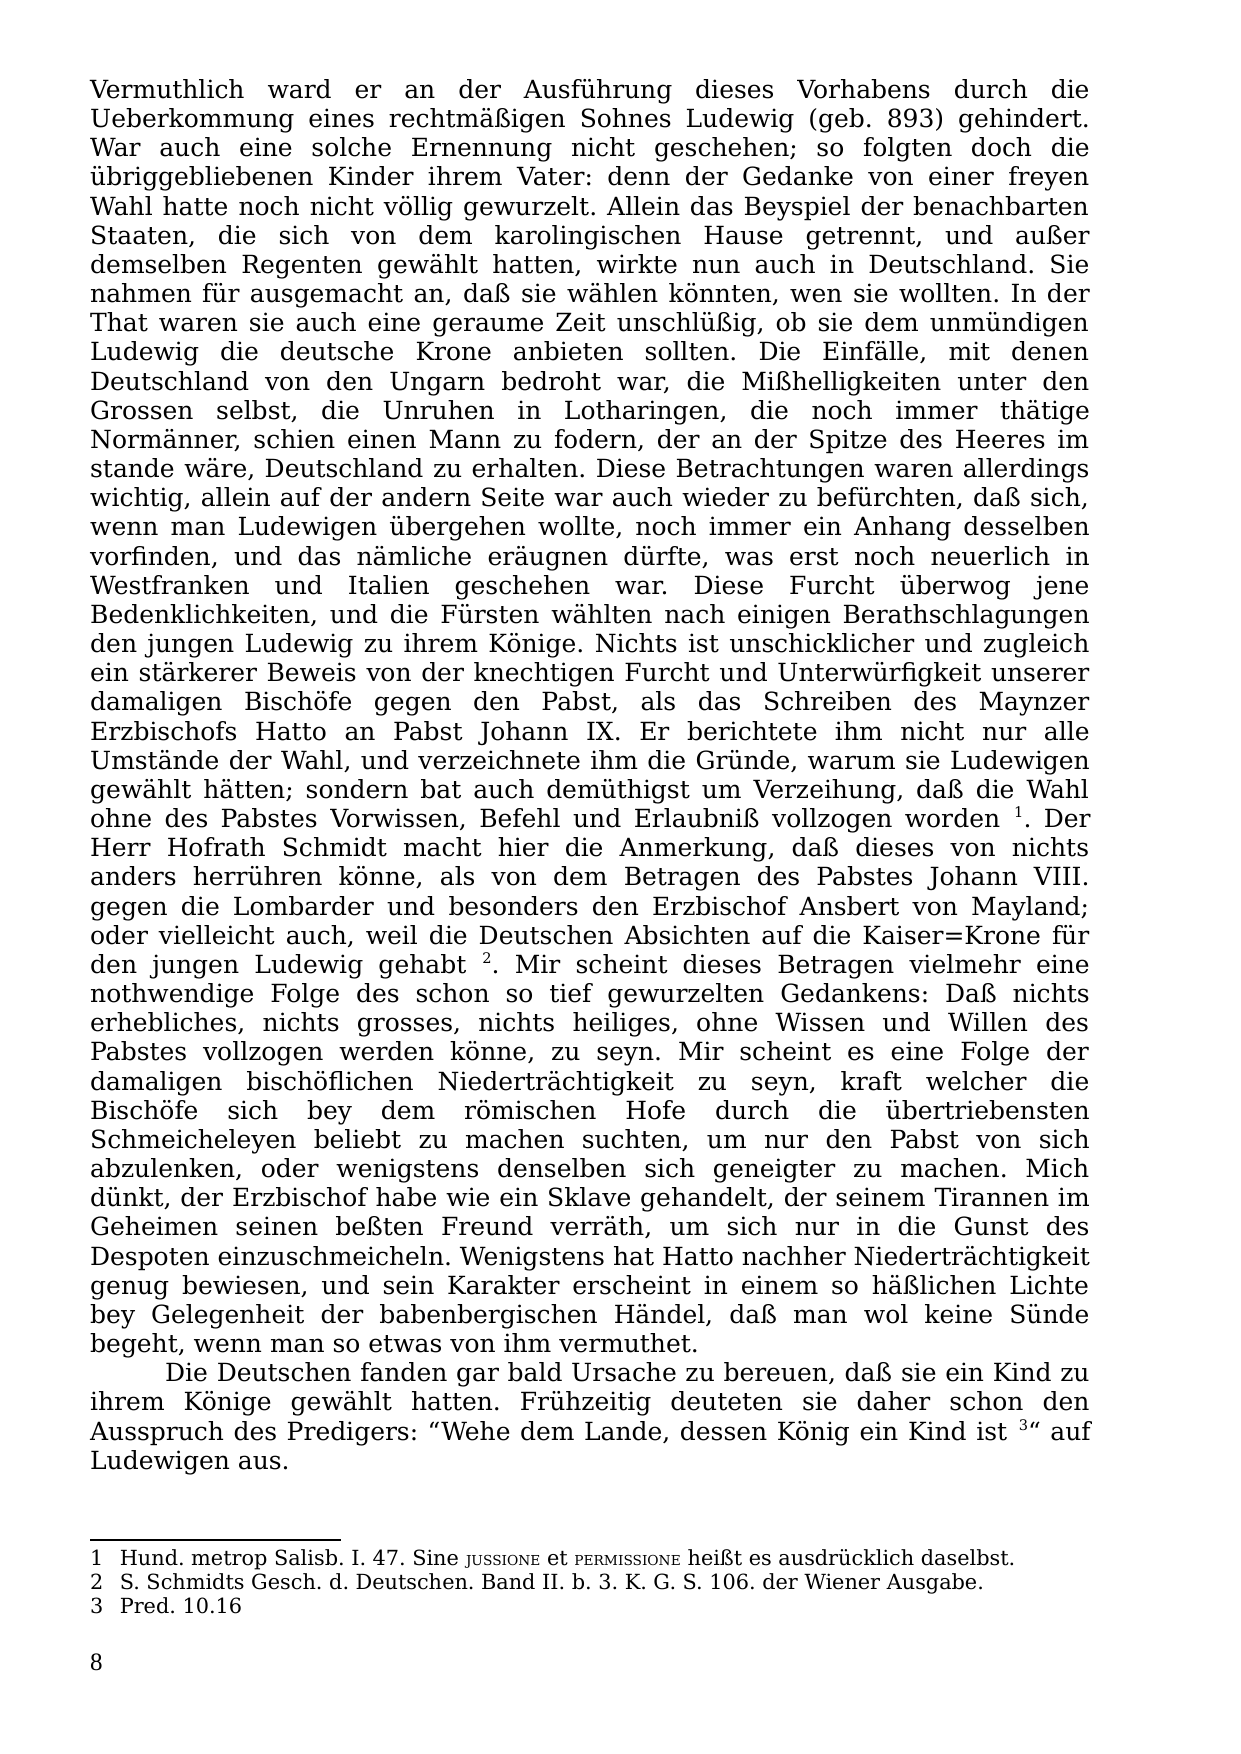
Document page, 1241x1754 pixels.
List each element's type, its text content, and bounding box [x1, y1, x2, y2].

text Hund. metrop Salisb. I. 47. Sine jussione et permissione heißt es ausdrücklich daselbst. [90, 1546, 1091, 1570]
text Pred. 10.16 [90, 1594, 1091, 1618]
text S. Schmidts Gesch. d. Deutschen. Band II. b. 3. K. G. S. 106. der Wiener Ausgabe. [90, 1570, 1091, 1594]
text Vermuthlich ward er an der Ausführung dieses Vorhabens durch die Ueberkommung eines rechtmäßigen Sohnes Ludewig (geb. 893) gehindert. War auch eine solche Ernennung nicht geschehen; so folgten doch die übriggebliebenen Kinder ihrem Vater: denn der Gedanke von einer freyen Wahl hatte noch nicht völlig gewurzelt. Allein das Beyspiel der benachbarten Staaten, die sich von dem karolingischen Hause getrennt, und außer demselben Regenten gewählt hatten, wirkte nun auch in Deutschland. Sie nahmen für ausgemacht an, daß sie wählen könnten, wen sie wollten. In der That waren sie auch eine geraume Zeit unschlüßig, ob sie dem unmündigen Ludewig die deutsche Krone anbieten sollten. Die Einfälle, mit denen Deutschland von den Ungarn bedroht war, die Mißhelligkeiten unter den Grossen selbst, die Unruhen in Lotharingen, die noch immer thätige Normänner, schien einen Mann zu fodern, der an der Spitze des Heeres im stande wäre, Deutschland zu erhalten. Diese Betrachtungen waren allerdings wichtig, allein auf der andern Seite war auch wieder zu befürchten, daß sich, wenn man Ludewigen übergehen wollte, noch immer ein Anhang desselben vorfinden, und das nämliche eräugnen dürfte, was erst noch neuerlich in Westfranken und Italien geschehen war. Diese Furcht überwog jene Bedenklichkeiten, und die Fürsten wählten nach einigen Berathschlagungen den jungen Ludewig zu ihrem Könige. Nichts ist unschicklicher und zugleich ein stärkerer Beweis von der knechtigen Furcht und Unterwürfigkeit unserer damaligen Bischöfe gegen den Pabst, als das Schreiben des Maynzer Erzbischofs Hatto an Pabst Johann IX. Er berichtete ihm nicht nur alle Umstände der Wahl, und verzeichnete ihm die Gründe, warum sie Ludewigen gewählt hätten; sondern bat auch demüthigst um Verzeihung, daß die Wahl ohne des Pabstes Vorwissen, Befehl und Erlaubniß vollzogen worden . Der Herr Hofrath Schmidt macht hier die Anmerkung, daß dieses von nichts anders herrühren könne, als von dem Betragen des Pabstes Johann VIII. gegen die Lombarder und besonders den Erzbischof Ansbert von Mayland; oder vielleicht auch, weil die Deutschen Absichten auf die Kaiser=Krone für den jungen Ludewig gehabt . Mir scheint dieses Betragen vielmehr eine nothwendige Folge des schon so tief gewurzelten Gedankens: Daß nichts erhebliches, nichts grosses, nichts heiliges, ohne Wissen und Willen des Pabstes vollzogen werden könne, zu seyn. Mir scheint es eine Folge der damaligen bischöflichen Niederträchtigkeit zu seyn, kraft welcher die Bischöfe sich bey dem römischen Hofe durch die übertriebensten Schmeicheleyen beliebt zu machen suchten, um nur den Pabst von sich abzulenken, oder wenigstens denselben sich geneigter zu machen. Mich dünkt, der Erzbischof habe wie ein Sklave gehandelt, der seinem Tirannen im Geheimen seinen beßten Freund verräth, um sich nur in die Gunst des Despoten einzuschmeicheln. Wenigstens hat Hatto nachher Niederträchtigkeit genug bewiesen, und sein Karakter erscheint in einem so häßlichen Lichte bey Gelegenheit der babenbergischen Händel, daß man wol keine Sünde begeht, wenn man so etwas von ihm vermuthet. [90, 75, 1091, 1358]
text Die Deutschen fanden gar bald Ursache zu bereuen, daß sie ein Kind zu ihrem Könige gewählt hatten. Frühzeitig deuteten sie daher schon den Ausspruch des Predigers: “Wehe dem Lande, dessen König ein Kind ist “ auf Ludewigen aus. [90, 1358, 1091, 1475]
